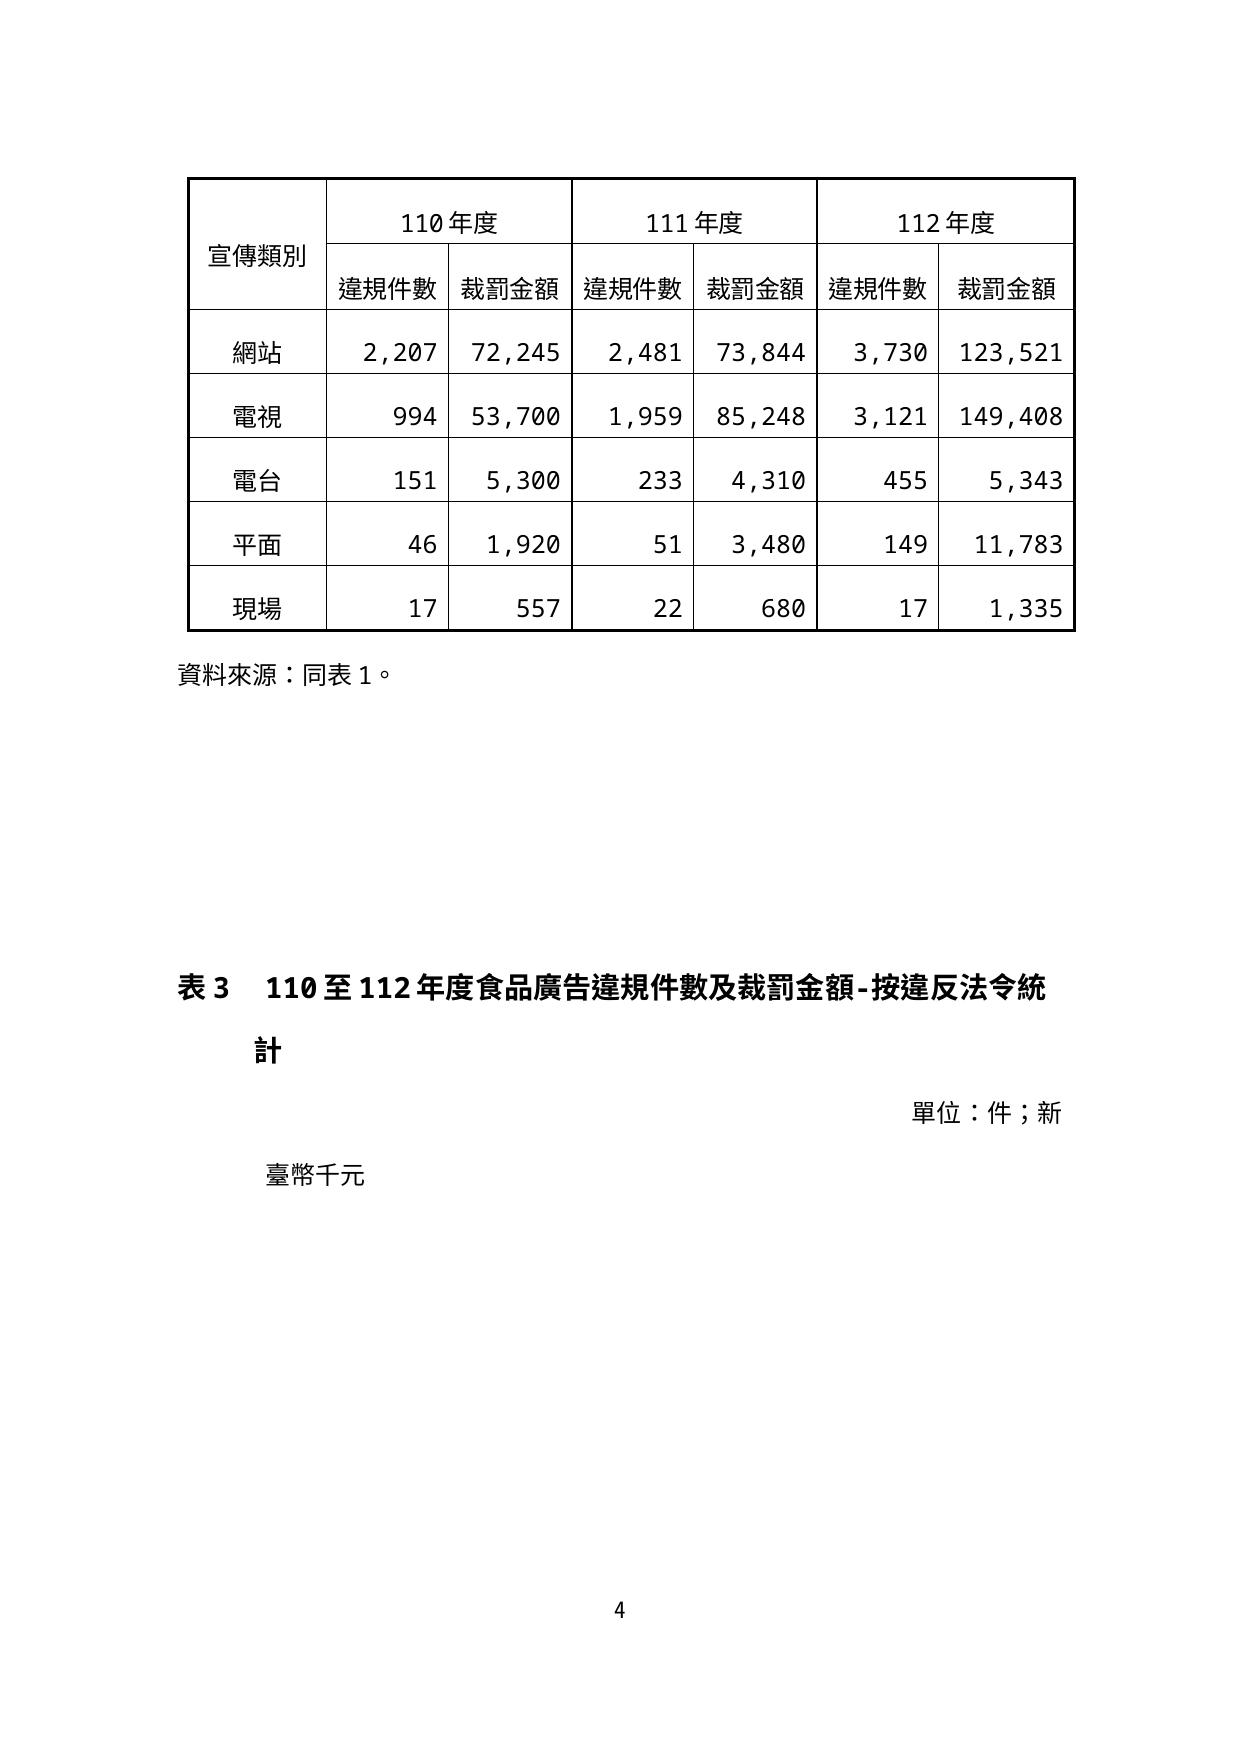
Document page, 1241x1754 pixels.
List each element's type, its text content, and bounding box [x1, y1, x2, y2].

table_cell 5,343 [939, 438, 1073, 501]
text 單位：件；新臺幣千元 [265, 1069, 1063, 1194]
table_cell 電台 [190, 438, 326, 501]
table_cell 違規件數 [327, 244, 448, 308]
table_cell 裁罰金額 [449, 244, 571, 308]
text 資料來源：同表1。 [177, 632, 1063, 694]
table_cell 233 [573, 438, 693, 501]
table_header 宣傳類別 [190, 180, 326, 308]
table_cell 557 [449, 566, 571, 629]
table_cell 1,920 [449, 502, 571, 565]
text 表3 110至112年度食品廣告違規件數及裁罰金額-按違反法令統計 [177, 944, 1063, 1069]
table_cell 2,207 [327, 310, 448, 372]
table_header 112年度 [818, 180, 1073, 243]
table_cell 3,730 [818, 310, 938, 372]
table_cell 現場 [190, 566, 326, 629]
table_cell 網站 [190, 310, 326, 372]
table_cell 裁罰金額 [694, 244, 816, 308]
table_cell 17 [327, 566, 448, 629]
table_cell 11,783 [939, 502, 1073, 565]
table_cell 17 [818, 566, 938, 629]
table_cell 3,480 [694, 502, 816, 565]
table_cell 46 [327, 502, 448, 565]
table_cell 平面 [190, 502, 326, 565]
table_cell 994 [327, 374, 448, 437]
table_cell 22 [573, 566, 693, 629]
table_cell 1,335 [939, 566, 1073, 629]
table_cell 123,521 [939, 310, 1073, 372]
table_cell 53,700 [449, 374, 571, 437]
table_cell 149 [818, 502, 938, 565]
table_cell 電視 [190, 374, 326, 437]
table_cell 違規件數 [573, 244, 693, 308]
table_cell 1,959 [573, 374, 693, 437]
table_cell 51 [573, 502, 693, 565]
table_cell 73,844 [694, 310, 816, 372]
table_cell 149,408 [939, 374, 1073, 437]
table_cell 4,310 [694, 438, 816, 501]
table_cell 72,245 [449, 310, 571, 372]
table_cell 151 [327, 438, 448, 501]
table_cell 85,248 [694, 374, 816, 437]
table_header 110年度 [327, 180, 571, 243]
table_cell 455 [818, 438, 938, 501]
table_cell 5,300 [449, 438, 571, 501]
table_cell 680 [694, 566, 816, 629]
table_header 111年度 [573, 180, 816, 243]
table_cell 違規件數 [818, 244, 938, 308]
table_cell 2,481 [573, 310, 693, 372]
table_cell 3,121 [818, 374, 938, 437]
table_cell 裁罰金額 [939, 244, 1073, 308]
